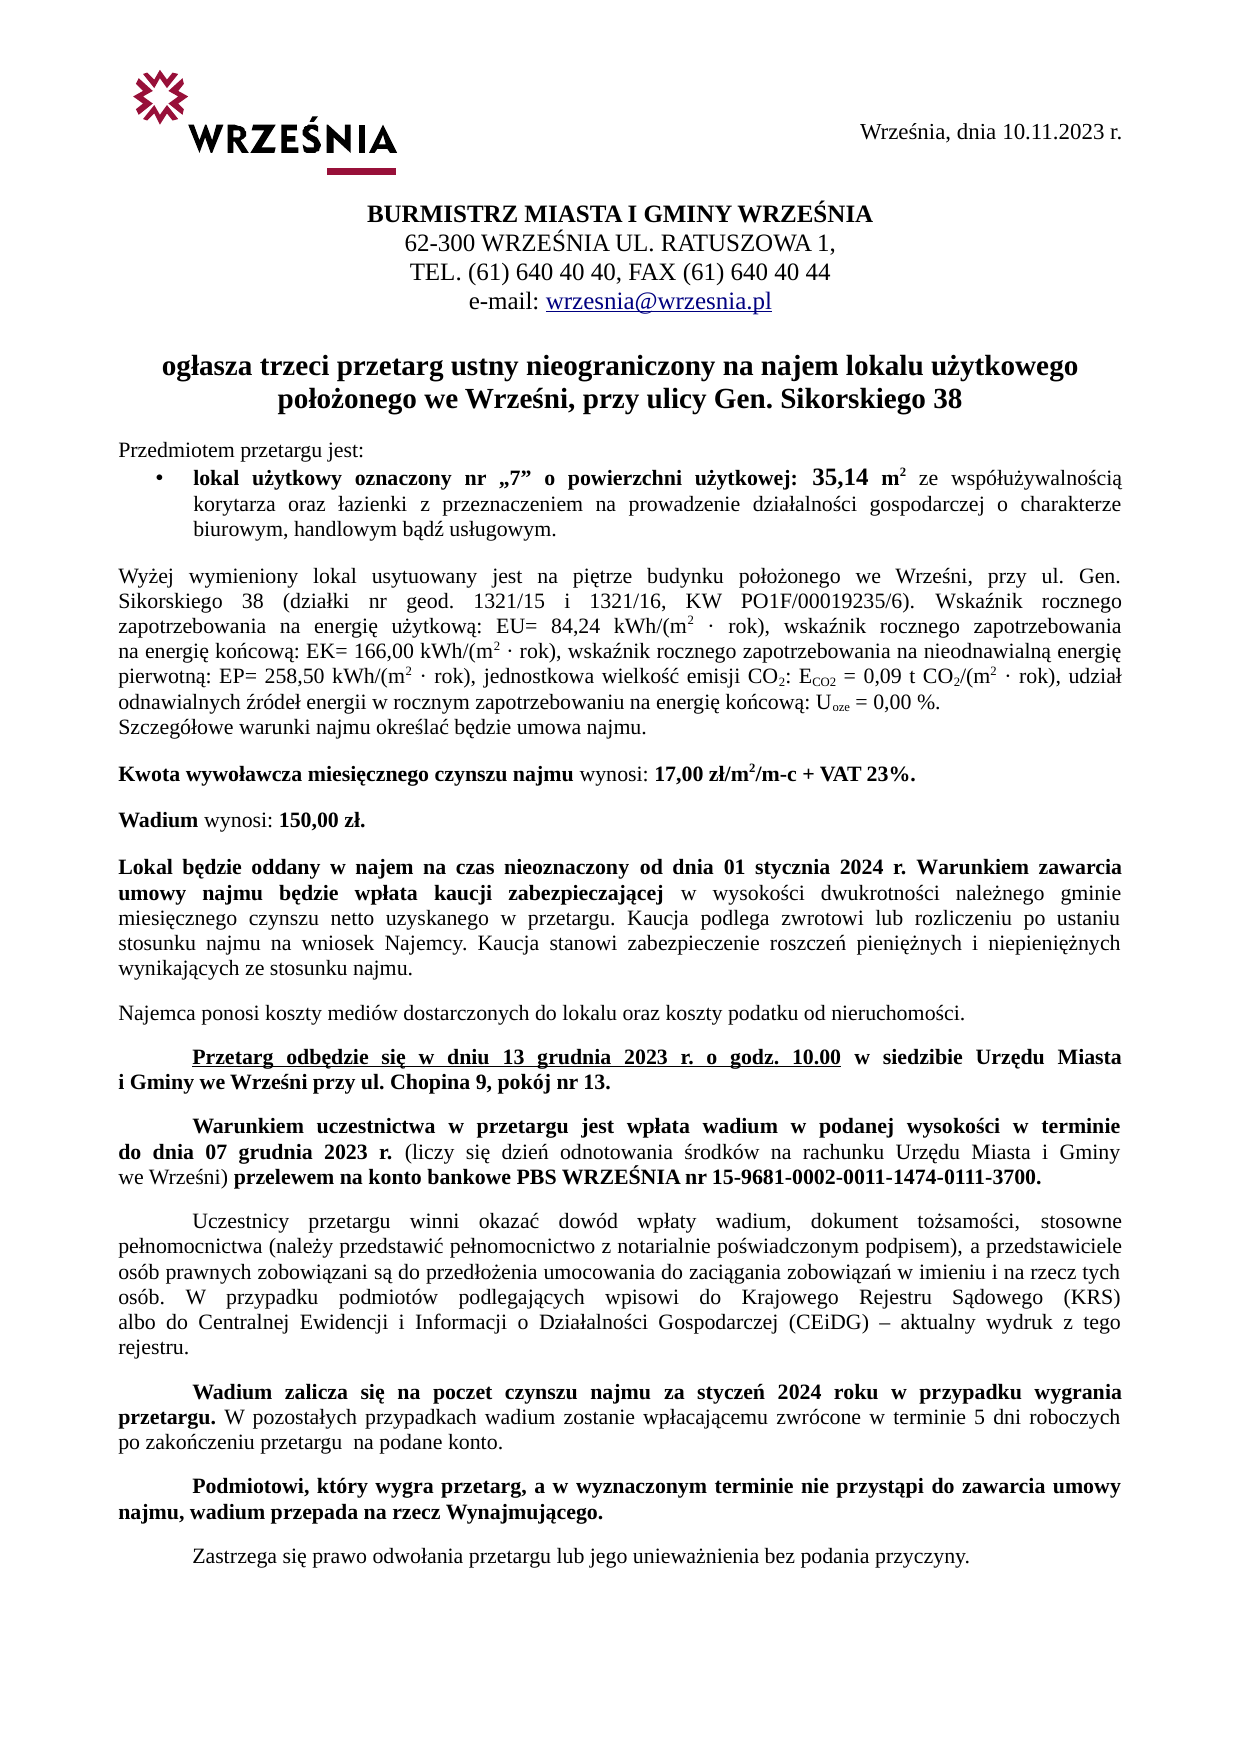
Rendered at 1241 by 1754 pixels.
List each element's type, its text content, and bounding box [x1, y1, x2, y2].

text 62-300 WRZEŚNIA UL. RATUSZOWA 1, [118, 228, 1122, 257]
text Warunkiem uczestnictwa w przetargu jest wpłata wadium w podanej wysokości w terminie do dnia 07 grudnia 2023 r. (liczy się dzień odnotowania środków na rachunku Urzędu Miasta i Gminy we Wrześni) przelewem na konto bankowe PBS WRZEŚNIA nr 15-9681-0002-0011-1474-0111-3700. [118, 1113, 1122, 1189]
text Września, dnia 10.11.2023 r. [118, 118, 1122, 144]
text Wadium zalicza się na poczet czynszu najmu za styczeń 2024 roku w przypadku wygrania przetargu. W pozostałych przypadkach wadium zostanie wpłacającemu zwrócone w terminie 5 dni roboczych po zakończeniu przetargu na podane konto. [118, 1379, 1122, 1454]
list lokal użytkowy oznaczony nr „7” o powierzchni użytkowej: 35,14 m2 ze współużywalnością korytarza oraz łazienki z przeznaczeniem na prowadzenie działalności gospodarczej o charakterze biurowym, handlowym bądź usługowym. [156, 462, 1122, 541]
text położonego we Wrześni, przy ulicy Gen. Sikorskiego 38 [118, 382, 1122, 415]
text Najemca ponosi koszty mediów dostarczonych do lokalu oraz koszty podatku od nieruchomości. [118, 999, 1122, 1025]
text Szczegółowe warunki najmu określać będzie umowa najmu. [118, 714, 1122, 739]
text Wadium wynosi: 150,00 zł. [118, 807, 1122, 833]
text Kwota wywoławcza miesięcznego czynszu najmu wynosi: 17,00 zł/m2/m-c + VAT 23%. [118, 761, 1122, 786]
text e-mail: wrzesnia@wrzesnia.pl [118, 286, 1122, 314]
text Uczestnicy przetargu winni okazać dowód wpłaty wadium, dokument tożsamości, stosowne pełnomocnictwa (należy przedstawić pełnomocnictwo z notarialnie poświadczonym podpisem), a przedstawiciele osób prawnych zobowiązani są do przedłożenia umocowania do zaciągania zobowiązań w imieniu i na rzecz tych osób. W przypadku podmiotów podlegających wpisowi do Krajowego Rejestru Sądowego (KRS) albo do Centralnej Ewidencji i Informacji o Działalności Gospodarczej (CEiDG) – aktualny wydruk z tego rejestru. [118, 1208, 1122, 1359]
text Podmiotowi, który wygra przetarg, a w wyznaczonym terminie nie przystąpi do zawarcia umowy najmu, wadium przepada na rzecz Wynajmującego. [118, 1473, 1122, 1524]
text Przedmiotem przetargu jest: [118, 437, 1122, 462]
text Wyżej wymieniony lokal usytuowany jest na piętrze budynku położonego we Wrześni, przy ul. Gen. Sikorskiego 38 (działki nr geod. 1321/15 i 1321/16, KW PO1F/00019235/6). Wskaźnik rocznego zapotrzebowania na energię użytkową: EU= 84,24 kWh/(m2 · rok), wskaźnik rocznego zapotrzebowania na energię końcową: EK= 166,00 kWh/(m2 · rok), wskaźnik rocznego zapotrzebowania na nieodnawialną energię pierwotną: EP= 258,50 kWh/(m2 · rok), jednostkowa wielkość emisji CO2: ECO2 = 0,09 t CO2/(m2 · rok), udział odnawialnych źródeł energii w rocznym zapotrzebowaniu na energię końcową: Uoze = 0,00 %. [118, 563, 1122, 714]
text ogłasza trzeci przetarg ustny nieograniczony na najem lokalu użytkowego [118, 348, 1122, 382]
text BURMISTRZ MIASTA I GMINY WRZEŚNIA [118, 199, 1122, 228]
text Lokal będzie oddany w najem na czas nieoznaczony od dnia 01 stycznia 2024 r. Warunkiem zawarcia umowy najmu będzie wpłata kaucji zabezpieczającej w wysokości dwukrotności należnego gminie miesięcznego czynszu netto uzyskanego w przetargu. Kaucja podlega zwrotowi lub rozliczeniu po ustaniu stosunku najmu na wniosek Najemcy. Kaucja stanowi zabezpieczenie roszczeń pieniężnych i niepieniężnych wynikających ze stosunku najmu. [118, 854, 1122, 980]
text Przetarg odbędzie się w dniu 13 grudnia 2023 r. o godz. 10.00 w siedzibie Urzędu Miasta i Gminy we Wrześni przy ul. Chopina 9, pokój nr 13. [118, 1044, 1122, 1094]
text Zastrzega się prawo odwołania przetargu lub jego unieważnienia bez podania przyczyny. [118, 1543, 1122, 1568]
text TEL. (61) 640 40 40, FAX (61) 640 40 44 [118, 257, 1122, 286]
